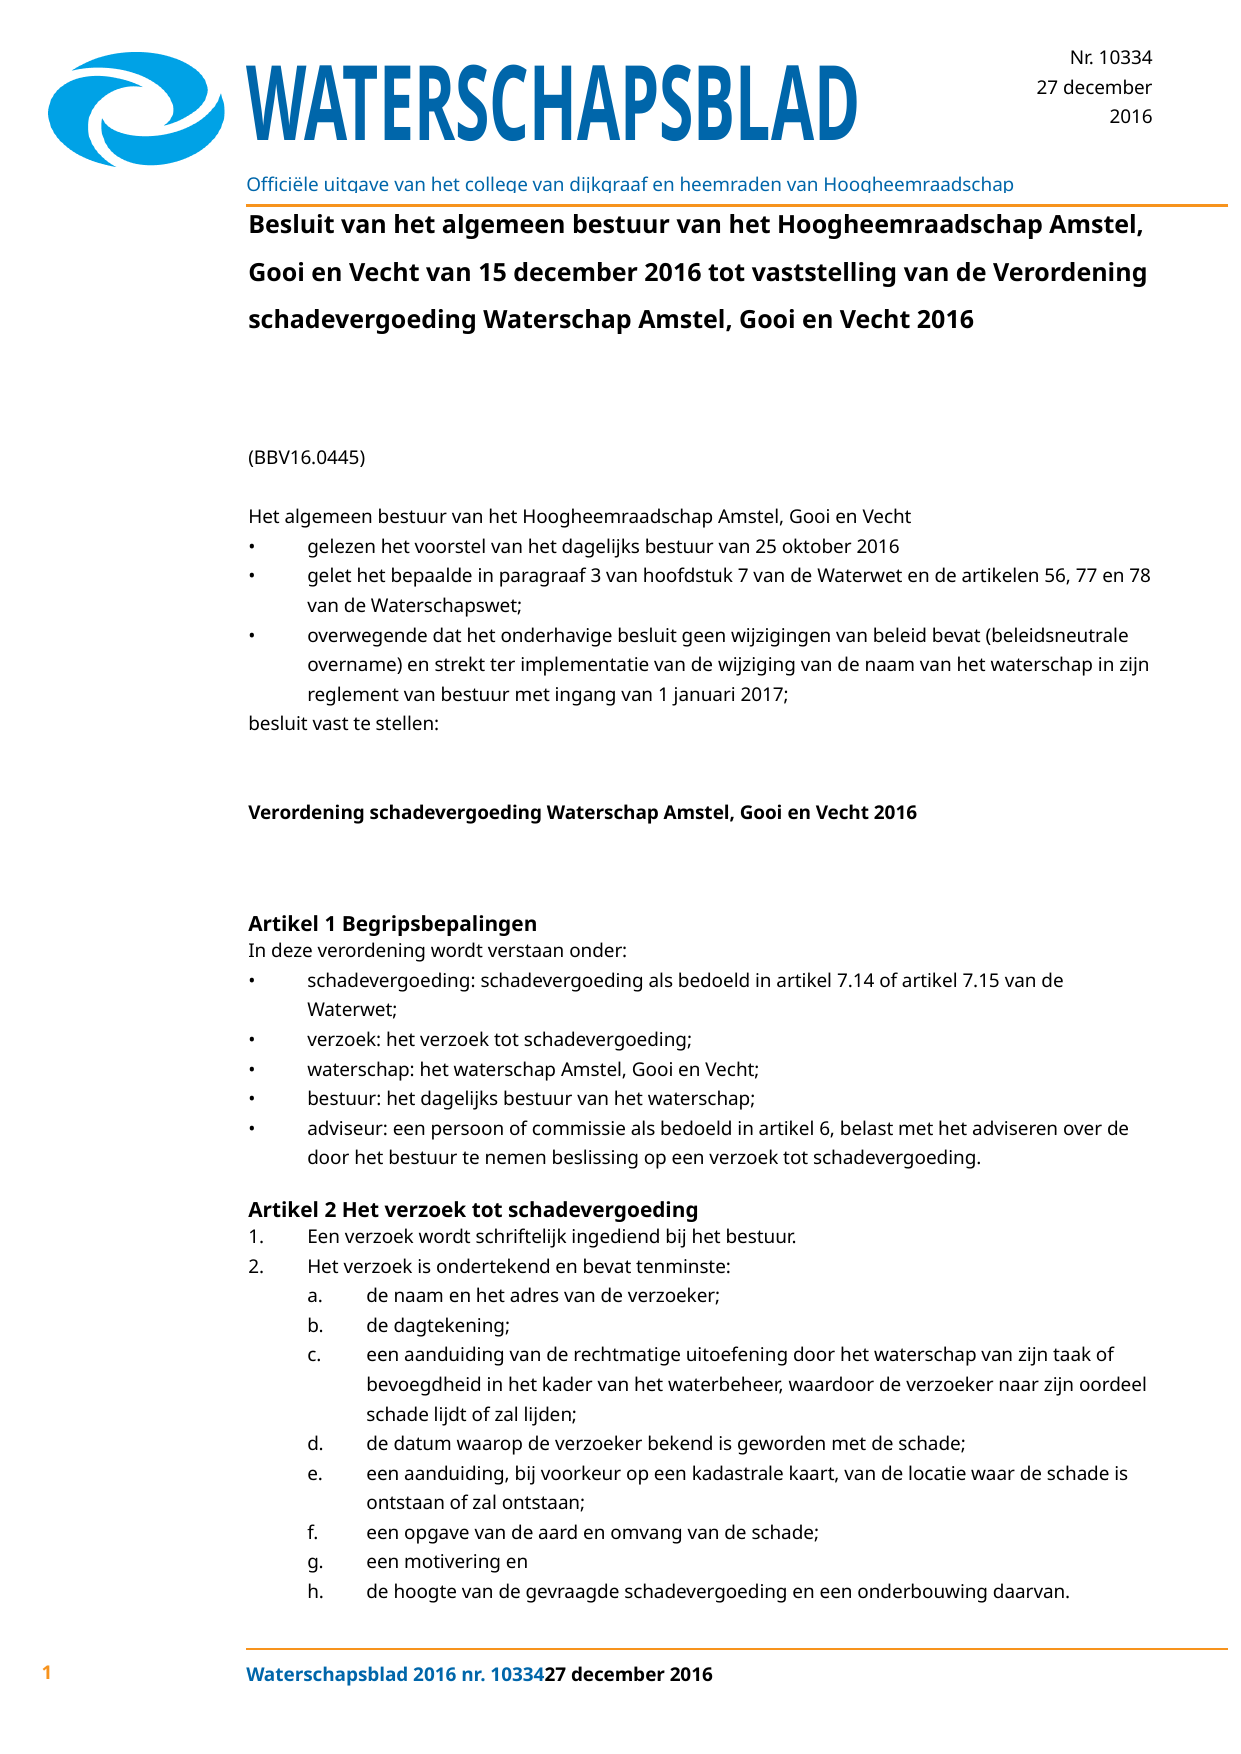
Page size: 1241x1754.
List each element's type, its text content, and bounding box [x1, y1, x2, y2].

picture [41, 47, 231, 172]
text In deze verordening wordt verstaan onder: [248, 937, 1152, 963]
list verzoek: het verzoek tot schadevergoeding; [248, 1026, 1152, 1052]
list Het verzoek is ondertekend en bevat tenminste: [248, 1253, 1152, 1279]
list overwegende dat het onderhavige besluit geen wijzigingen van beleid bevat (beleidsneutrale overname) en strekt ter implementatie van de wijziging van de naam van het waterschap in zijn reglement van bestuur met ingang van 1 januari 2017; [248, 622, 1152, 707]
text Verordening schadevergoeding Waterschap Amstel, Gooi en Vecht 2016 [248, 799, 1152, 825]
text Besluit van het algemeen bestuur van het Hoogheemraadschap Amstel, Gooi en Vecht van 15 december 2016 tot vaststelling van de Verordening schadevergoeding Waterschap Amstel, Gooi en Vecht 2016 [248, 207, 1152, 336]
list waterschap: het waterschap Amstel, Gooi en Vecht; [248, 1056, 1152, 1081]
text Het algemeen bestuur van het Hoogheemraadschap Amstel, Gooi en Vecht [248, 503, 1152, 529]
text Artikel 2 Het verzoek tot schadevergoeding [248, 1195, 1152, 1223]
list bestuur: het dagelijks bestuur van het waterschap; [248, 1085, 1152, 1111]
list een aanduiding van de rechtmatige uitoefening door het waterschap van zijn taak of bevoegdheid in het kader van het waterbeheer, waardoor de verzoeker naar zijn oordeel schade lijdt of zal lijden; [307, 1342, 1152, 1427]
list een opgave van de aard en omvang van de schade; [307, 1519, 1152, 1545]
list de hoogte van de gevraagde schadevergoeding en een onderbouwing daarvan. [307, 1578, 1152, 1604]
text (BBV16.0445) [248, 444, 1152, 470]
text Artikel 1 Begripsbepalingen [248, 909, 1152, 937]
list een motivering en [307, 1549, 1152, 1574]
list de naam en het adres van de verzoeker; [307, 1282, 1152, 1308]
list adviseur: een persoon of commissie als bedoeld in artikel 6, belast met het adviseren over de door het bestuur te nemen beslissing op een verzoek tot schadevergoeding. [248, 1115, 1152, 1170]
list Een verzoek wordt schriftelijk ingediend bij het bestuur. [248, 1223, 1152, 1249]
list de datum waarop de verzoeker bekend is geworden met de schade; [307, 1430, 1152, 1456]
list de dagtekening; [307, 1312, 1152, 1338]
list gelet het bepaalde in paragraaf 3 van hoofdstuk 7 van de Waterwet en de artikelen 56, 77 en 78 van de Waterschapswet; [248, 563, 1152, 618]
text besluit vast te stellen: [248, 711, 1152, 736]
list een aanduiding, bij voorkeur op een kadastrale kaart, van de locatie waar de schade is ontstaan of zal ontstaan; [307, 1460, 1152, 1515]
list schadevergoeding: schadevergoeding als bedoeld in artikel 7.14 of artikel 7.15 van de Waterwet; [248, 967, 1152, 1022]
list gelezen het voorstel van het dagelijks bestuur van 25 oktober 2016 [248, 533, 1152, 559]
